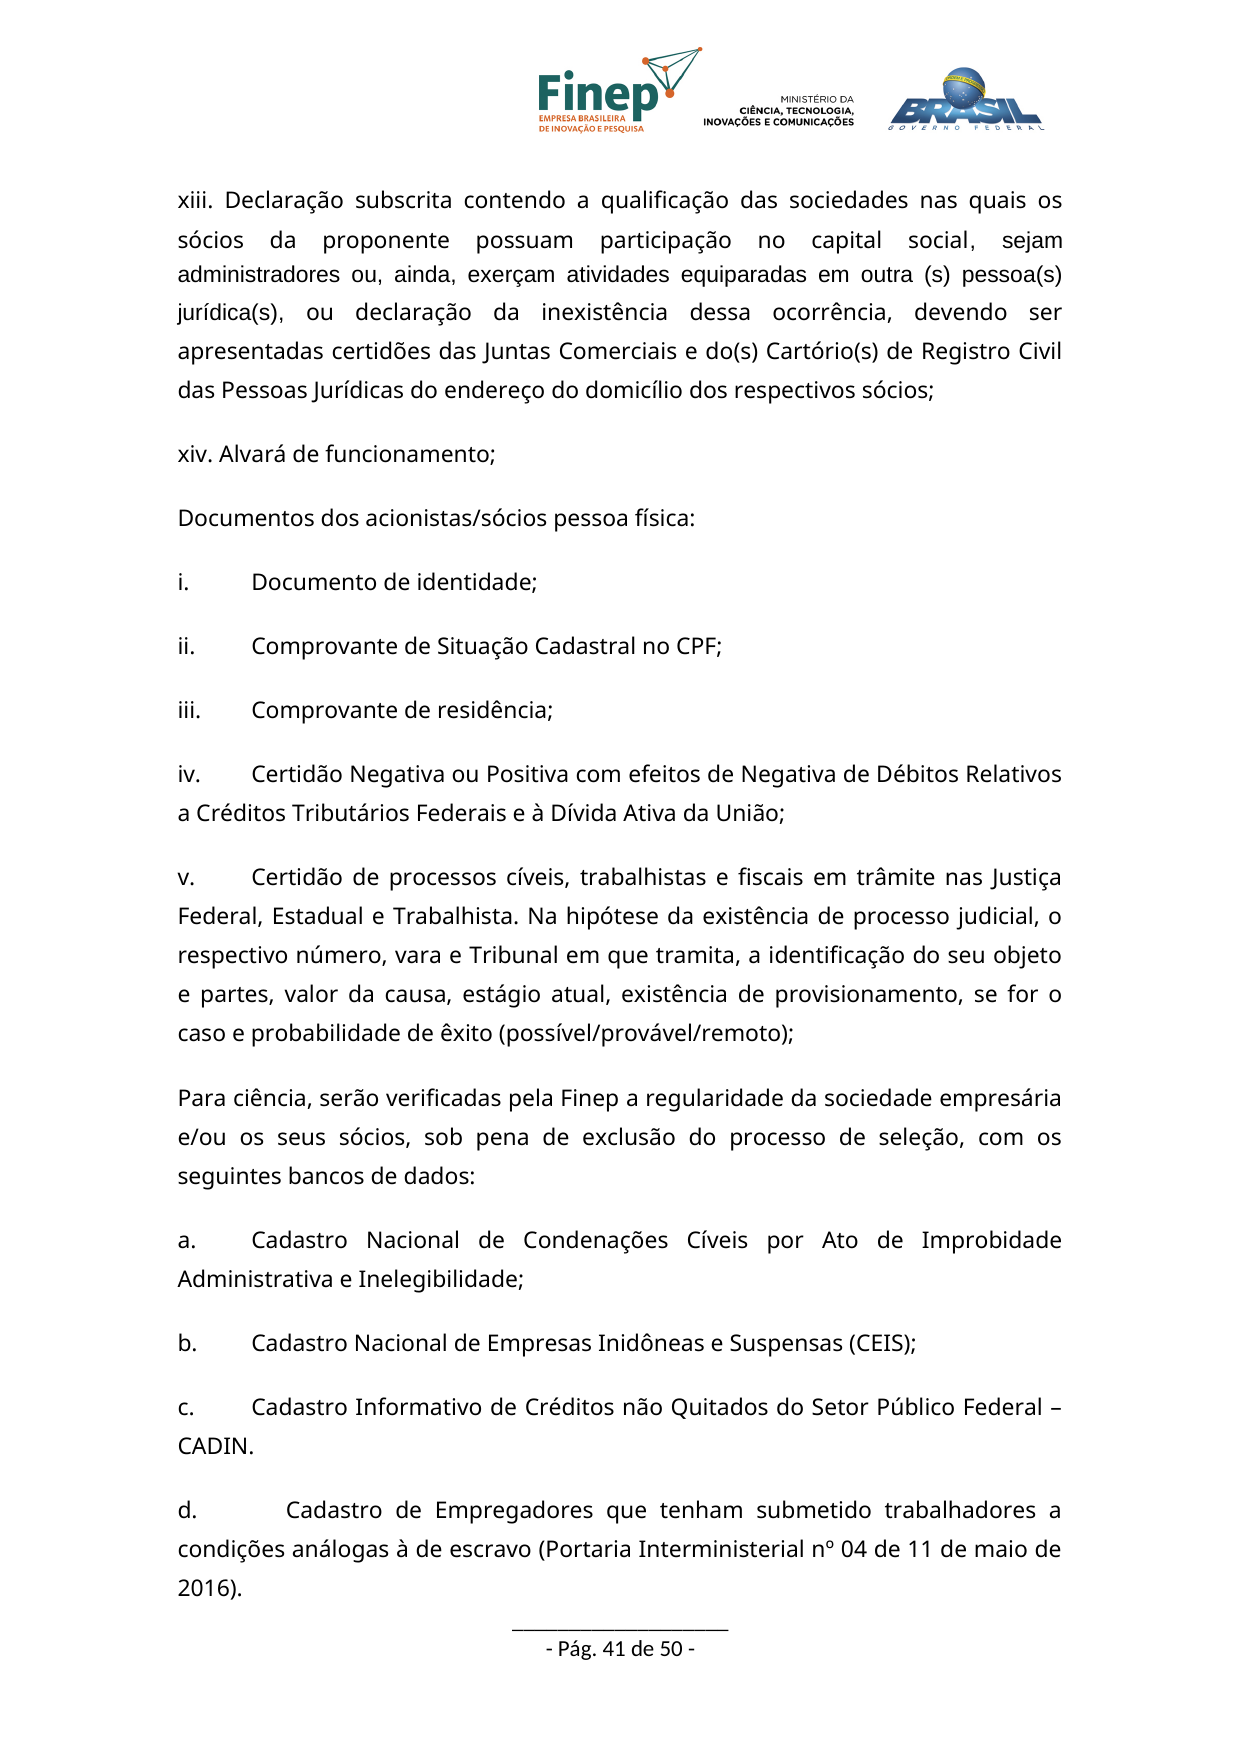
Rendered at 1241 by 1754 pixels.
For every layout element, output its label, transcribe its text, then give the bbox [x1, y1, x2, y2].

text a. Cadastro Nacional de Condenações Cíveis por Ato de Improbidade Administrativa e Inelegibilidade; [177, 1224, 1063, 1294]
text d. Cadastro de Empregadores que tenham submetido trabalhadores a condições análogas à de escravo (Portaria Interministerial nº 04 de 11 de maio de 2016). [177, 1494, 1063, 1603]
text xiii. Declaração subscrita contendo a qualificação das sociedades nas quais os sócios da proponente possuam participação no capital social, sejam administradores ou, ainda, exerçam atividades equiparadas em outra (s) pessoa(s) jurídica(s), ou declaração da inexistência dessa ocorrência, devendo ser apresentadas certidões das Juntas Comerciais e do(s) Cartório(s) de Registro Civil das Pessoas Jurídicas do endereço do domicílio dos respectivos sócios; [177, 184, 1063, 405]
text Documentos dos acionistas/sócios pessoa física: [177, 502, 1063, 533]
text ii. Comprovante de Situação Cadastral no CPF; [177, 630, 1063, 661]
text b. Cadastro Nacional de Empresas Inidôneas e Suspensas (CEIS); [177, 1327, 1063, 1358]
text c. Cadastro Informativo de Créditos não Quitados do Setor Público Federal – CADIN. [177, 1391, 1063, 1461]
text iii. Comprovante de residência; [177, 694, 1063, 725]
text iv. Certidão Negativa ou Positiva com efeitos de Negativa de Débitos Relativos a Créditos Tributários Federais e à Dívida Ativa da União; [177, 758, 1063, 828]
text v. Certidão de processos cíveis, trabalhistas e fiscais em trâmite nas Justiça Federal, Estadual e Trabalhista. Na hipótese da existência de processo judicial, o respectivo número, vara e Tribunal em que tramita, a identificação do seu objeto e partes, valor da causa, estágio atual, existência de provisionamento, se for o caso e probabilidade de êxito (possível/provável/remoto); [177, 861, 1063, 1049]
text xiv. Alvará de funcionamento; [177, 438, 1063, 469]
text i. Documento de identidade; [177, 566, 1063, 597]
text Para ciência, serão verificadas pela Finep a regularidade da sociedade empresária e/ou os seus sócios, sob pena de exclusão do processo de seleção, com os seguintes bancos de dados: [177, 1081, 1063, 1191]
